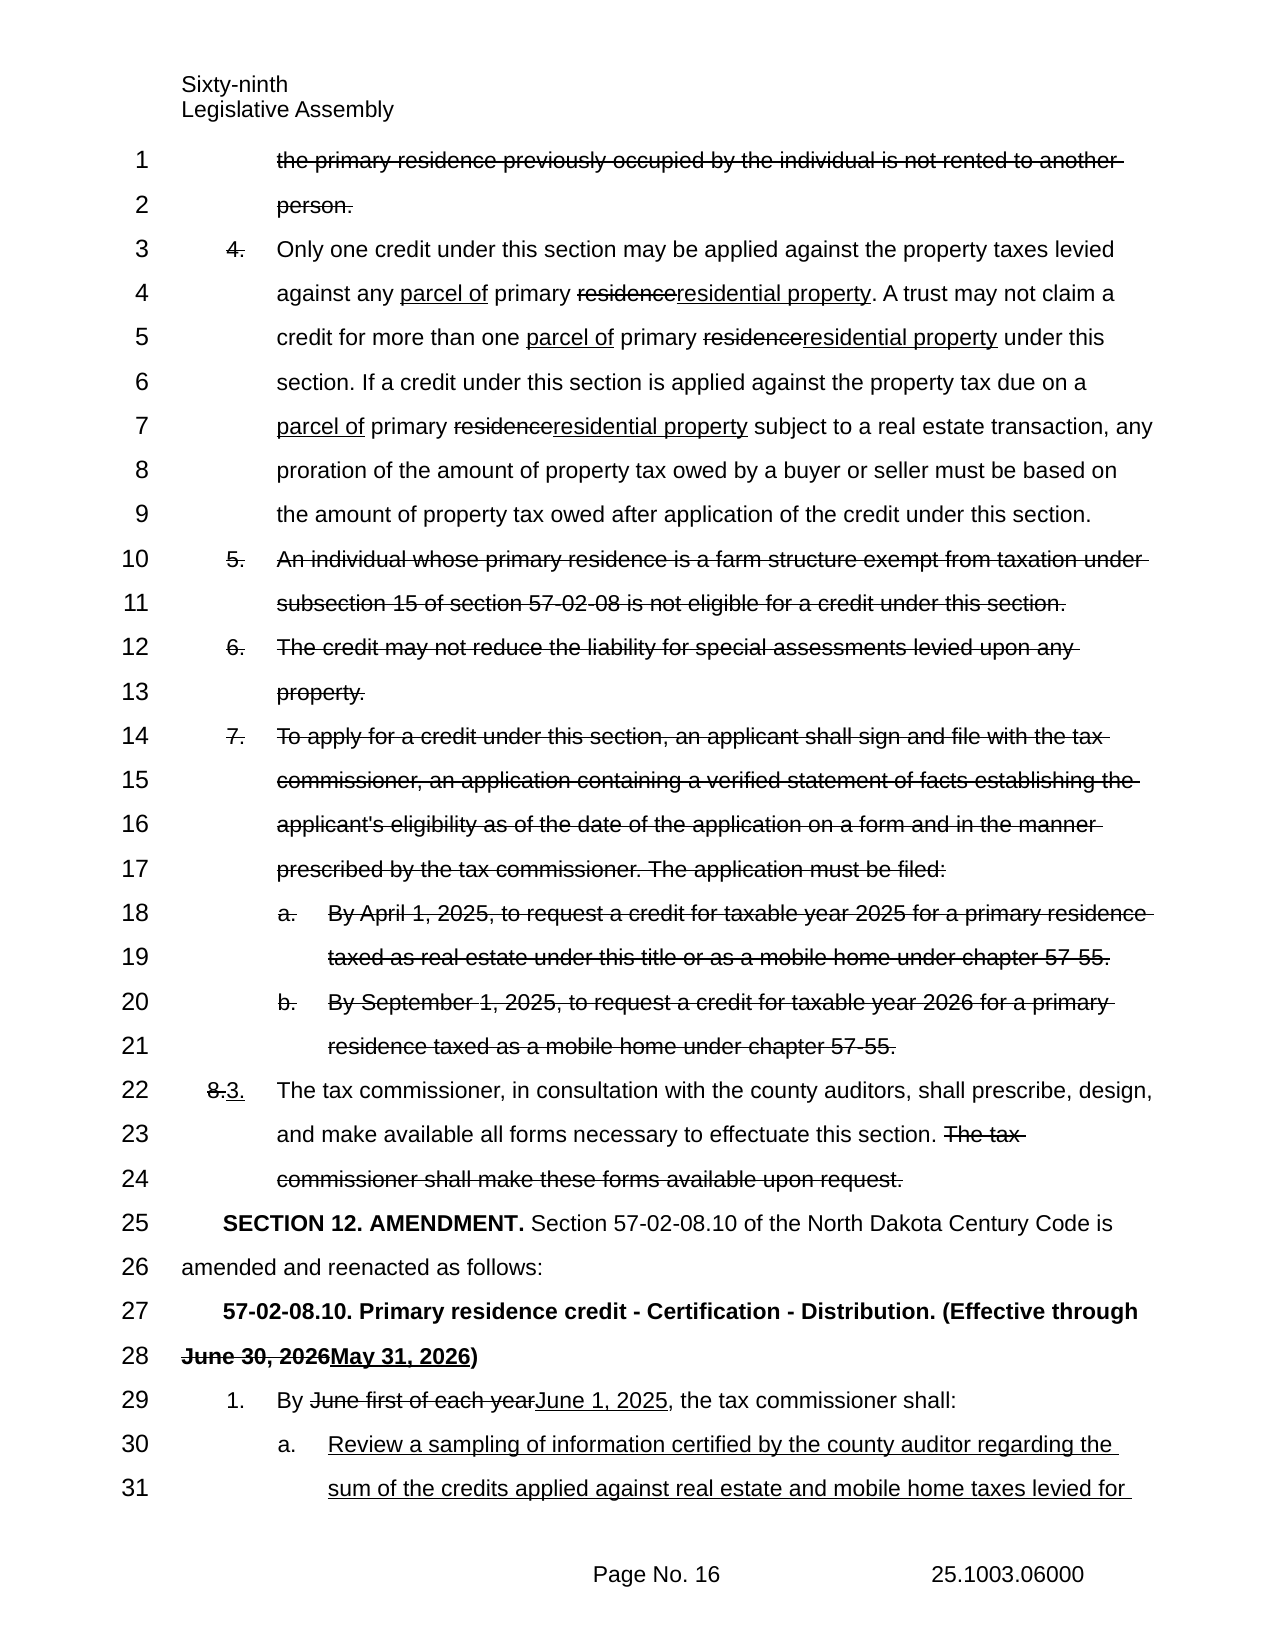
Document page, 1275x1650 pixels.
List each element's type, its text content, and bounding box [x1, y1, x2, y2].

text 8.3. The tax commissioner, in consultation with the county auditors, shall prescribe, design, and make available all forms necessary to effectuate this section. The tax commissioner shall make these forms available upon request. [181, 1063, 1154, 1196]
text 7. To apply for a credit under this section, an applicant shall sign and file with the tax commissioner, an application containing a verified statement of facts establishing the applicant's eligibility as of the date of the application on a form and in the manner prescribed by the tax commissioner. The application must be filed: [181, 709, 1154, 886]
text 5. An individual whose primary residence is a farm structure exempt from taxation under subsection 15 of section 57‑02‑08 is not eligible for a credit under this section. [181, 532, 1154, 620]
subtitle 57‑02‑08.10. Primary residence credit ‑ Certification ‑ Distribution. (Effective through June 30, 2026May 31, 2026) [181, 1284, 1154, 1373]
text a. Review a sampling of information certified by the county auditor regarding the sum of the credits applied against real estate and mobile home taxes levied for [181, 1417, 1154, 1506]
text a. By April 1, 2025, to request a credit for taxable year 2025 for a primary residence taxed as real estate under this title or as a mobile home under chapter 57‑55. [181, 886, 1154, 974]
text 4. Only one credit under this section may be applied against the property taxes levied against any parcel of primary residenceresidential property. A trust may not claim a credit for more than one parcel of primary residenceresidential property under this section. If a credit under this section is applied against the property tax due on a parcel of primary residenceresidential property subject to a real estate transaction, any proration of the amount of property tax owed by a buyer or seller must be based on the amount of property tax owed after application of the credit under this section. [181, 222, 1154, 532]
text SECTION 12. AMENDMENT. Section 57‑02‑08.10 of the North Dakota Century Code is amended and reenacted as follows: [181, 1196, 1154, 1284]
text b. By September 1, 2025, to request a credit for taxable year 2026 for a primary residence taxed as a mobile home under chapter 57‑55. [181, 974, 1154, 1063]
text 1. By June first of each yearJune 1, 2025, the tax commissioner shall: [181, 1373, 1154, 1417]
text 6. The credit may not reduce the liability for special assessments levied upon any property. [181, 620, 1154, 709]
text the primary residence previously occupied by the individual is not rented to another person. [181, 133, 1154, 222]
